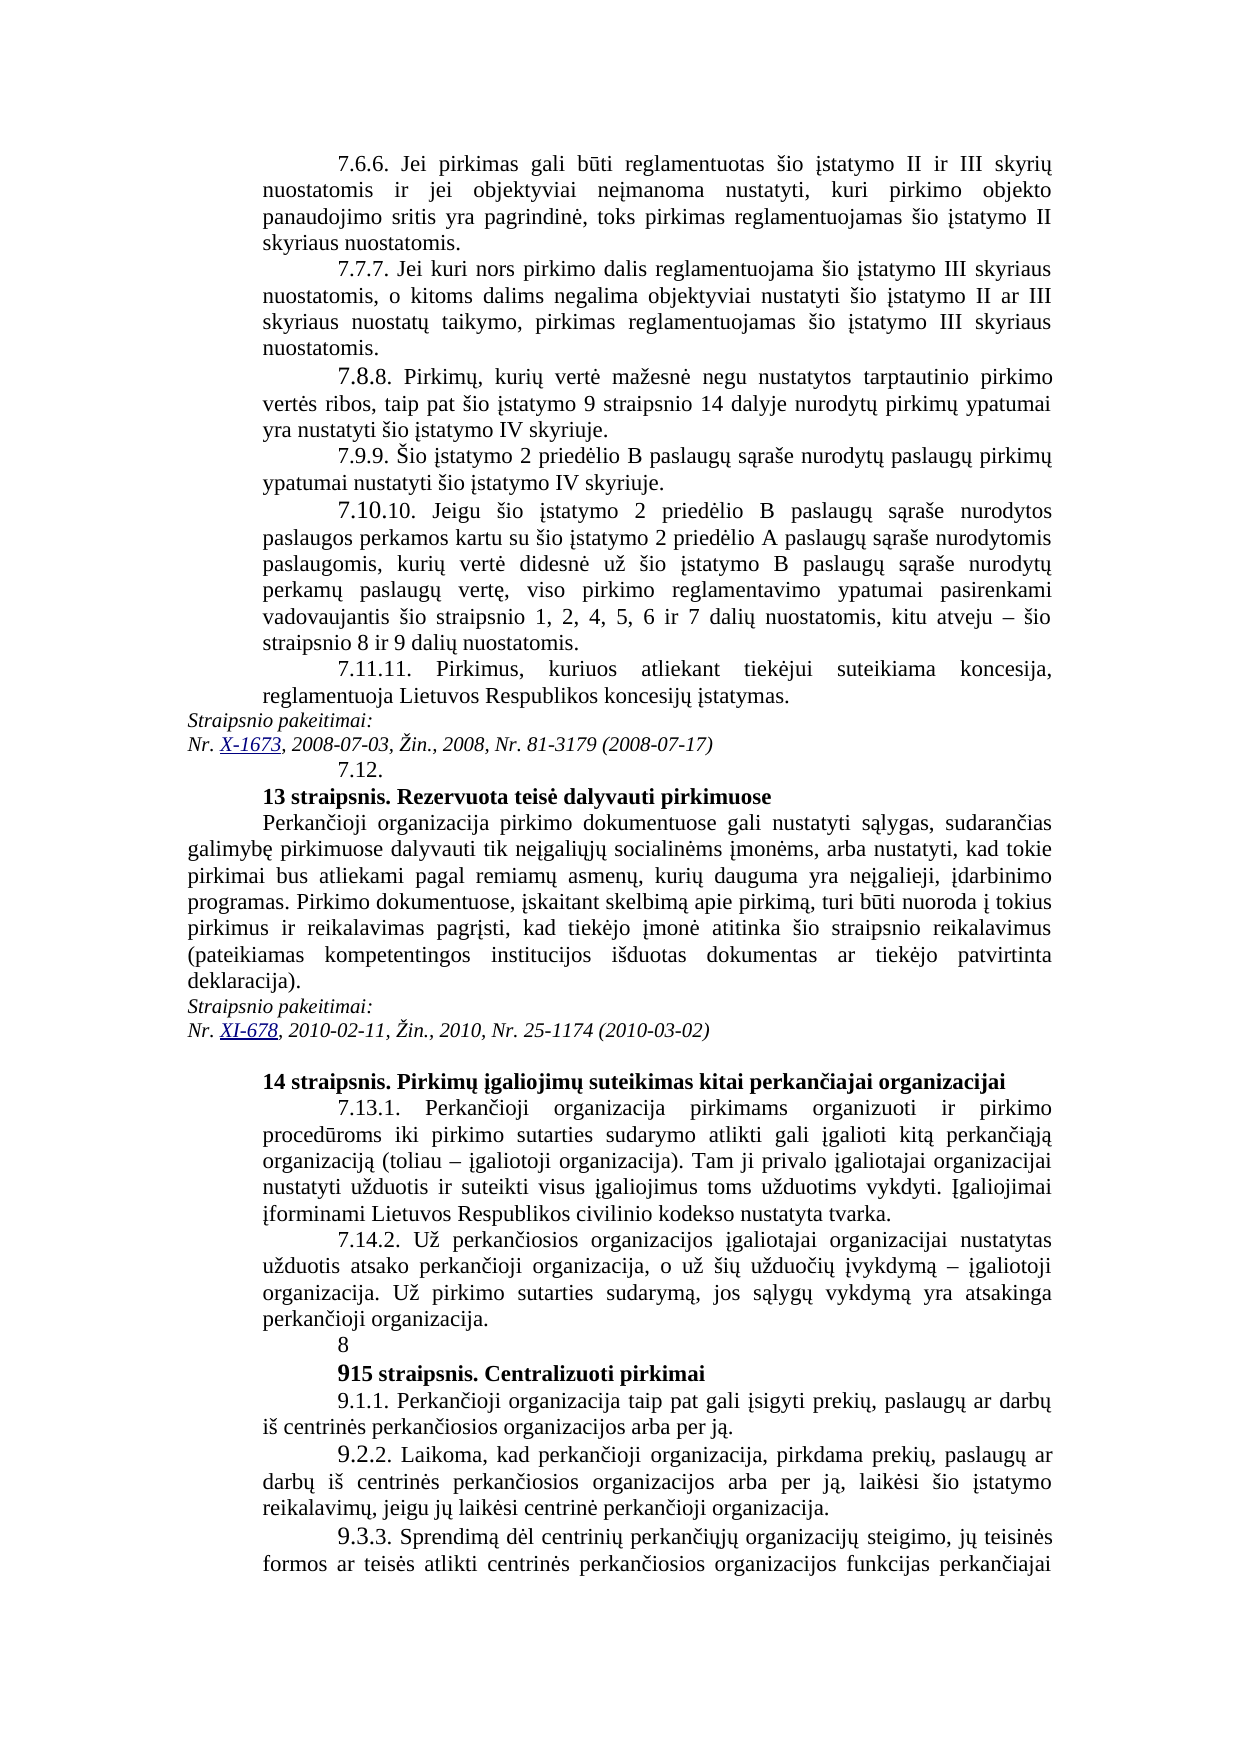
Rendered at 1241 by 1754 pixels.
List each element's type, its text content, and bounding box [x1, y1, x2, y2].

text Straipsnio pakeitimai: [187, 708, 1053, 732]
subtitle 2. Už perkančiosios organizacijos įgaliotajai organizacijai nustatytas užduotis atsako perkančioji organizacija, o už šių užduočių įvykdymą – įgaliotoji organizacija. Už pirkimo sutarties sudarymą, jos sąlygų vykdymą yra atsakinga perkančioji organizacija. [187, 1226, 1053, 1332]
text Straipsnio pakeitimai: [187, 993, 1053, 1018]
subtitle 11. Pirkimus, kuriuos atliekant tiekėjui suteikiama koncesija, reglamentuoja Lietuvos Respublikos koncesijų įstatymas. [187, 656, 1053, 708]
subtitle 10. Jeigu šio įstatymo 2 priedėlio B paslaugų sąraše nurodytos paslaugos perkamos kartu su šio įstatymo 2 priedėlio A paslaugų sąraše nurodytomis paslaugomis, kurių vertė didesnė už šio įstatymo B paslaugų sąraše nurodytų perkamų paslaugų vertę, viso pirkimo reglamentavimo ypatumai pasirenkami vadovaujantis šio straipsnio 1, 2, 4, 5, 6 ir 7 dalių nuostatomis, kitu atveju – šio straipsnio 8 ir 9 dalių nuostatomis. [187, 495, 1053, 656]
text Nr. X-1673, 2008-07-03, Žin., 2008, Nr. 81-3179 (2008-07-17) [187, 732, 1053, 756]
text 13 straipsnis. Rezervuota teisė dalyvauti pirkimuose [187, 783, 1053, 809]
subtitle 1. Perkančioji organizacija pirkimams organizuoti ir pirkimo procedūroms iki pirkimo sutarties sudarymo atlikti gali įgalioti kitą perkančiąją organizaciją (toliau – įgaliotoji organizacija). Tam ji privalo įgaliotajai organizacijai nustatyti užduotis ir suteikti visus įgaliojimus toms užduotims vykdyti. Įgaliojimai įforminami Lietuvos Respublikos civilinio kodekso nustatyta tvarka. [187, 1094, 1053, 1226]
subtitle 9. Šio įstatymo 2 priedėlio B paslaugų sąraše nurodytų paslaugų pirkimų ypatumai nustatyti šio įstatymo IV skyriuje. [187, 442, 1053, 495]
text Perkančioji organizacija pirkimo dokumentuose gali nustatyti sąlygas, sudarančias galimybę pirkimuose dalyvauti tik neįgaliųjų socialinėms įmonėms, arba nustatyti, kad tokie pirkimai bus atliekami pagal remiamų asmenų, kurių dauguma yra neįgalieji, įdarbinimo programas. Pirkimo dokumentuose, įskaitant skelbimą apie pirkimą, turi būti nuoroda į tokius pirkimus ir reikalavimas pagrįsti, kad tiekėjo įmonė atitinka šio straipsnio reikalavimus (pateikiamas kompetentingos institucijos išduotas dokumentas ar tiekėjo patvirtinta deklaracija). [187, 809, 1053, 993]
text 14 straipsnis. Pirkimų įgaliojimų suteikimas kitai perkančiajai organizacijai [187, 1068, 1053, 1094]
text Nr. XI-678, 2010-02-11, Žin., 2010, Nr. 25-1174 (2010-03-02) [187, 1018, 1053, 1042]
subtitle 15 straipsnis. Centralizuoti pirkimai [187, 1358, 1053, 1387]
subtitle 6. Jei pirkimas gali būti reglamentuotas šio įstatymo II ir III skyrių nuostatomis ir jei objektyviai neįmanoma nustatyti, kuri pirkimo objekto panaudojimo sritis yra pagrindinė, toks pirkimas reglamentuojamas šio įstatymo II skyriaus nuostatomis. [187, 150, 1053, 255]
subtitle 1. Perkančioji organizacija taip pat gali įsigyti prekių, paslaugų ar darbų iš centrinės perkančiosios organizacijos arba per ją. [187, 1387, 1053, 1439]
subtitle 8. Pirkimų, kurių vertė mažesnė negu nustatytos tarptautinio pirkimo vertės ribos, taip pat šio įstatymo 9 straipsnio 14 dalyje nurodytų pirkimų ypatumai yra nustatyti šio įstatymo IV skyriuje. [187, 361, 1053, 442]
subtitle 2. Laikoma, kad perkančioji organizacija, pirkdama prekių, paslaugų ar darbų iš centrinės perkančiosios organizacijos arba per ją, laikėsi šio įstatymo reikalavimų, jeigu jų laikėsi centrinė perkančioji organizacija. [187, 1439, 1053, 1521]
subtitle 7. Jei kuri nors pirkimo dalis reglamentuojama šio įstatymo III skyriaus nuostatomis, o kitoms dalims negalima objektyviai nustatyti šio įstatymo II ar III skyriaus nuostatų taikymo, pirkimas reglamentuojamas šio įstatymo III skyriaus nuostatomis. [187, 255, 1053, 361]
subtitle 3. Sprendimą dėl centrinių perkančiųjų organizacijų steigimo, jų teisinės formos ar teisės atlikti centrinės perkančiosios organizacijos funkcijas perkančiajai [187, 1521, 1053, 1576]
